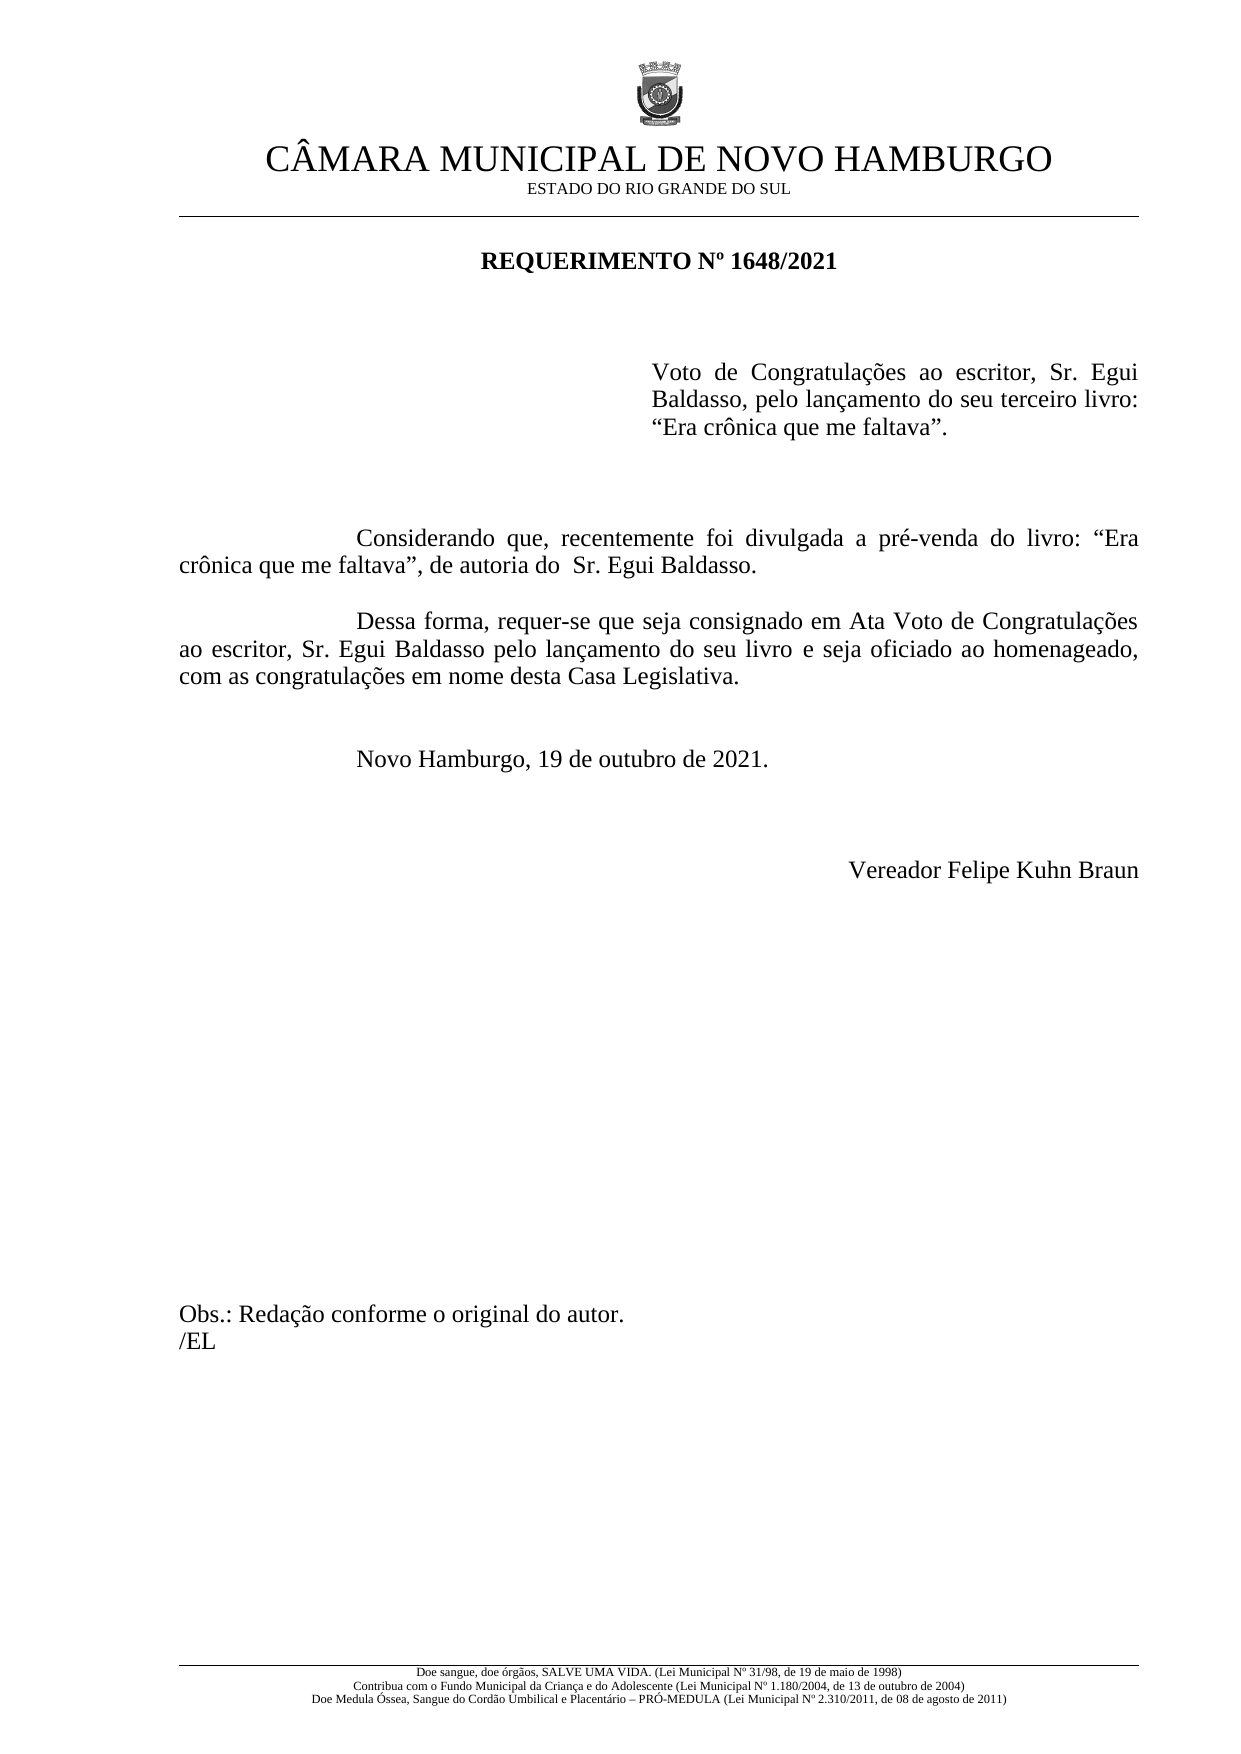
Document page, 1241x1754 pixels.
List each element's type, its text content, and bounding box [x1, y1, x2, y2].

text Voto de Congratulações ao escritor, Sr. Egui Baldasso, pelo lançamento do seu terceiro livro: “Era crônica que me faltava”. [651, 358, 1139, 441]
text Novo Hamburgo, 19 de outubro de 2021. [179, 746, 1139, 773]
text REQUERIMENTO Nº 1648/2021 [179, 247, 1139, 274]
text Dessa forma, requer-se que seja consignado em Ata Voto de Congratulações ao escritor, Sr. Egui Baldasso pelo lançamento do seu livro e seja oficiado ao homenageado, com as congratulações em nome desta Casa Legislativa. [179, 607, 1139, 690]
text Obs.: Redação conforme o original do autor. [179, 1300, 1139, 1327]
text Considerando que, recentemente foi divulgada a pré-venda do livro: “Era crônica que me faltava”, de autoria do Sr. Egui Baldasso. [179, 524, 1139, 579]
text /EL [179, 1327, 1139, 1355]
text Vereador Felipe Kuhn Braun [179, 856, 1139, 884]
